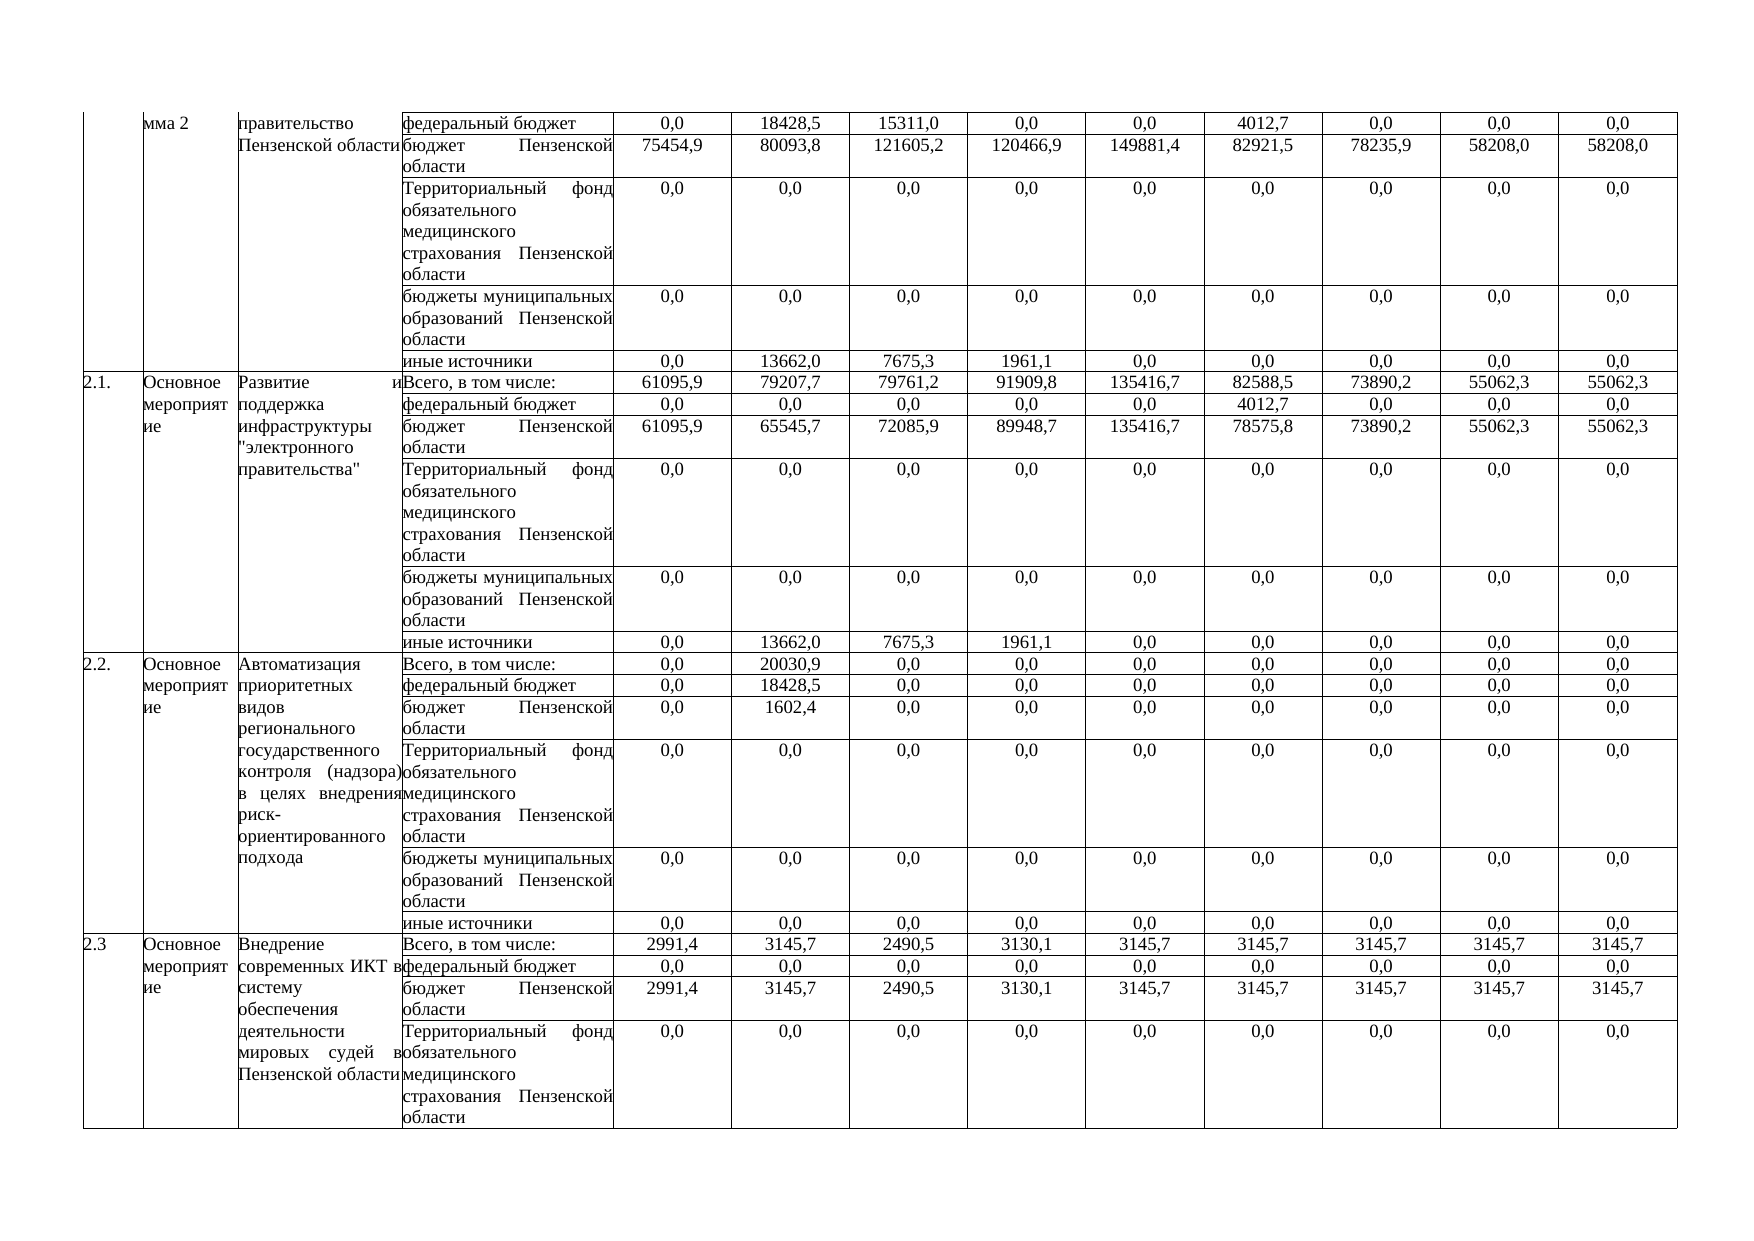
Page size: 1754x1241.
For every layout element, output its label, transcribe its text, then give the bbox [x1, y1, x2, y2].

table_cell 0,0 [968, 912, 1085, 933]
table_cell 0,0 [1559, 740, 1677, 847]
table_cell 0,0 [1086, 567, 1204, 631]
table_cell 0,0 [968, 956, 1085, 976]
table_cell 58208,0 [1441, 135, 1558, 177]
table_cell 18428,5 [732, 675, 849, 696]
table_cell 0,0 [968, 740, 1085, 847]
table_cell иные источники [403, 912, 613, 933]
table_cell 73890,2 [1323, 416, 1440, 458]
table_cell 0,0 [1323, 459, 1440, 566]
table_cell 0,0 [1205, 286, 1322, 350]
table_cell бюджет Пензенской области [403, 416, 613, 458]
table_cell 79207,7 [732, 372, 849, 393]
table_cell 0,0 [850, 286, 967, 350]
table_cell 0,0 [1323, 1021, 1440, 1128]
table_cell 0,0 [1441, 459, 1558, 566]
table_cell 3145,7 [1441, 977, 1558, 1020]
table_cell 135416,7 [1086, 416, 1204, 458]
table_cell 3130,1 [968, 977, 1085, 1020]
table_cell 61095,9 [614, 416, 731, 458]
table_cell 0,0 [614, 113, 731, 134]
table_cell 0,0 [1205, 351, 1322, 371]
table_cell бюджеты муниципальных образований Пензенской области [403, 848, 613, 911]
table_cell 0,0 [850, 1021, 967, 1128]
table_cell 3145,7 [1205, 977, 1322, 1020]
table_cell Основное мероприятие [144, 653, 238, 933]
table_cell 0,0 [1559, 912, 1677, 933]
table_cell 0,0 [850, 848, 967, 911]
table_cell 0,0 [614, 653, 731, 674]
table_cell 0,0 [968, 848, 1085, 911]
table_cell 121605,2 [850, 135, 967, 177]
table_cell 0,0 [1205, 1021, 1322, 1128]
table_cell 1602,4 [732, 697, 849, 739]
table_cell 65545,7 [732, 416, 849, 458]
table_cell 0,0 [1441, 286, 1558, 350]
table_cell 0,0 [614, 675, 731, 696]
table_cell 0,0 [1441, 178, 1558, 285]
table_cell 1961,1 [968, 632, 1085, 652]
table_cell 55062,3 [1441, 416, 1558, 458]
table_cell 0,0 [1323, 113, 1440, 134]
table_cell 0,0 [1323, 675, 1440, 696]
table_cell 3130,1 [968, 934, 1085, 955]
table_cell 3145,7 [732, 934, 849, 955]
table_cell 0,0 [968, 1021, 1085, 1128]
table_cell 0,0 [732, 1021, 849, 1128]
table_cell 0,0 [732, 394, 849, 415]
table_cell 0,0 [1559, 1021, 1677, 1128]
table_cell 0,0 [1086, 178, 1204, 285]
table_cell федеральный бюджет [403, 113, 613, 134]
table_cell 0,0 [1086, 653, 1204, 674]
table_cell 0,0 [1323, 351, 1440, 371]
table_cell 0,0 [850, 394, 967, 415]
table_cell 0,0 [614, 459, 731, 566]
table_cell 0,0 [1323, 848, 1440, 911]
table_cell Территориальный фонд обязательного медицинского страхования Пензенской области [403, 178, 613, 285]
table_cell 0,0 [1205, 178, 1322, 285]
table_cell 0,0 [1086, 912, 1204, 933]
table_cell 0,0 [1323, 286, 1440, 350]
table_cell 0,0 [732, 848, 849, 911]
table_cell 0,0 [1559, 848, 1677, 911]
table_cell 3145,7 [1323, 977, 1440, 1020]
table_cell федеральный бюджет [403, 675, 613, 696]
table_cell 3145,7 [1086, 934, 1204, 955]
table_cell 0,0 [1559, 113, 1677, 134]
table_cell 0,0 [968, 178, 1085, 285]
table_cell 0,0 [614, 912, 731, 933]
table_cell 0,0 [614, 632, 731, 652]
table_cell 0,0 [968, 113, 1085, 134]
table_cell 0,0 [1559, 653, 1677, 674]
table_cell 7675,3 [850, 632, 967, 652]
table_cell 0,0 [614, 567, 731, 631]
table_cell Основное мероприятие [144, 934, 238, 1128]
table_cell 0,0 [1323, 740, 1440, 847]
table_cell Территориальный фонд обязательного медицинского страхования Пензенской области [403, 1021, 613, 1128]
table_cell 0,0 [614, 178, 731, 285]
table_cell 7675,3 [850, 351, 967, 371]
table_cell 0,0 [1559, 286, 1677, 350]
table_cell 2991,4 [614, 977, 731, 1020]
table_cell 3145,7 [1086, 977, 1204, 1020]
table_cell 80093,8 [732, 135, 849, 177]
table_cell 0,0 [1205, 697, 1322, 739]
table_cell 0,0 [1441, 351, 1558, 371]
table_cell 0,0 [1086, 956, 1204, 976]
table_cell 0,0 [1441, 394, 1558, 415]
table_cell 2490,5 [850, 934, 967, 955]
table_cell 0,0 [850, 697, 967, 739]
table_cell Территориальный фонд обязательного медицинского страхования Пензенской области [403, 740, 613, 847]
table_cell 3145,7 [1441, 934, 1558, 955]
table_cell 0,0 [614, 740, 731, 847]
table_cell Внедрение современных ИКТ в систему обеспечения деятельности мировых судей в Пензенской области [239, 934, 402, 1128]
table_cell 0,0 [1086, 632, 1204, 652]
table_cell бюджет Пензенской области [403, 977, 613, 1020]
table_cell 78235,9 [1323, 135, 1440, 177]
table_cell 0,0 [1323, 567, 1440, 631]
table_cell 135416,7 [1086, 372, 1204, 393]
table_cell федеральный бюджет [403, 956, 613, 976]
table_cell 0,0 [968, 675, 1085, 696]
table_cell 0,0 [1205, 567, 1322, 631]
table_cell 0,0 [1086, 675, 1204, 696]
table_cell 0,0 [968, 653, 1085, 674]
table_cell 2.2. [84, 653, 143, 933]
table_cell 4012,7 [1205, 113, 1322, 134]
table_cell 0,0 [1441, 697, 1558, 739]
table_cell 0,0 [1086, 459, 1204, 566]
table_cell 0,0 [850, 956, 967, 976]
table_cell 75454,9 [614, 135, 731, 177]
table_cell 4012,7 [1205, 394, 1322, 415]
table_cell 0,0 [1086, 740, 1204, 847]
table_cell 0,0 [1559, 459, 1677, 566]
table_cell 0,0 [1205, 459, 1322, 566]
table_cell 0,0 [1323, 956, 1440, 976]
table_cell 3145,7 [732, 977, 849, 1020]
table_cell 0,0 [732, 286, 849, 350]
table_cell 0,0 [1441, 956, 1558, 976]
table_cell 20030,9 [732, 653, 849, 674]
table_cell 0,0 [614, 394, 731, 415]
table_cell 3145,7 [1323, 934, 1440, 955]
table_cell 78575,8 [1205, 416, 1322, 458]
table_cell бюджет Пензенской области [403, 135, 613, 177]
table_cell мма 2 [144, 112, 238, 371]
table_cell 2.3 [84, 934, 143, 1128]
table_cell 0,0 [732, 956, 849, 976]
table_cell 91909,8 [968, 372, 1085, 393]
table_cell 2490,5 [850, 977, 967, 1020]
table_cell Территориальный фонд обязательного медицинского страхования Пензенской области [403, 459, 613, 566]
table_cell 0,0 [1559, 178, 1677, 285]
table_cell 0,0 [1323, 178, 1440, 285]
table_cell 0,0 [1086, 697, 1204, 739]
table_cell 2.1. [84, 372, 143, 652]
table_cell 3145,7 [1559, 977, 1677, 1020]
table_cell 0,0 [968, 394, 1085, 415]
table_cell [84, 112, 143, 371]
table_cell иные источники [403, 632, 613, 652]
table_cell 18428,5 [732, 113, 849, 134]
table_cell 0,0 [1205, 912, 1322, 933]
table_cell 0,0 [614, 848, 731, 911]
table_cell 0,0 [1441, 632, 1558, 652]
table_cell 0,0 [1205, 848, 1322, 911]
table_cell 0,0 [1205, 675, 1322, 696]
table_cell 0,0 [732, 459, 849, 566]
table_cell 120466,9 [968, 135, 1085, 177]
table_cell 0,0 [1441, 567, 1558, 631]
table_cell 0,0 [1441, 740, 1558, 847]
table_cell 82588,5 [1205, 372, 1322, 393]
table_cell 0,0 [1323, 653, 1440, 674]
table_cell 0,0 [732, 178, 849, 285]
table_cell 58208,0 [1559, 135, 1677, 177]
table_cell 0,0 [1441, 653, 1558, 674]
table_cell 0,0 [732, 567, 849, 631]
table_cell 0,0 [968, 286, 1085, 350]
table_cell 0,0 [968, 567, 1085, 631]
table_cell 149881,4 [1086, 135, 1204, 177]
table_cell федеральный бюджет [403, 394, 613, 415]
table_cell 0,0 [1559, 956, 1677, 976]
table_cell 0,0 [614, 956, 731, 976]
table_cell 0,0 [1559, 351, 1677, 371]
table_cell 13662,0 [732, 632, 849, 652]
table_cell 0,0 [1441, 113, 1558, 134]
table_cell 0,0 [1323, 697, 1440, 739]
table_cell 55062,3 [1559, 372, 1677, 393]
table_cell 0,0 [1441, 675, 1558, 696]
table_cell 0,0 [850, 178, 967, 285]
table_cell Основное мероприятие [144, 372, 238, 652]
table_cell 0,0 [1441, 1021, 1558, 1128]
table_cell 0,0 [968, 697, 1085, 739]
table_cell 0,0 [1559, 567, 1677, 631]
table_cell 0,0 [850, 740, 967, 847]
table_cell 82921,5 [1205, 135, 1322, 177]
table_cell 2991,4 [614, 934, 731, 955]
table_cell 0,0 [1323, 394, 1440, 415]
table_cell 0,0 [850, 459, 967, 566]
table_cell бюджеты муниципальных образований Пензенской области [403, 567, 613, 631]
table_cell 0,0 [614, 697, 731, 739]
table_cell 0,0 [614, 286, 731, 350]
table_cell 73890,2 [1323, 372, 1440, 393]
table_cell 0,0 [1323, 632, 1440, 652]
table_cell 72085,9 [850, 416, 967, 458]
table_cell 0,0 [850, 675, 967, 696]
table_cell Развитие и поддержка инфраструктуры "электронного правительства" [239, 372, 402, 652]
table_cell 0,0 [1205, 740, 1322, 847]
table_cell 0,0 [1086, 1021, 1204, 1128]
table_cell 0,0 [850, 912, 967, 933]
table_cell 0,0 [1205, 956, 1322, 976]
table_cell 0,0 [732, 912, 849, 933]
table_cell правительство Пензенской области [239, 112, 402, 371]
table_cell 0,0 [614, 1021, 731, 1128]
table_cell 0,0 [1205, 632, 1322, 652]
table_cell 0,0 [1205, 653, 1322, 674]
table_cell 0,0 [1559, 675, 1677, 696]
table_cell Всего, в том числе: [403, 653, 613, 674]
table_cell 0,0 [732, 740, 849, 847]
table_cell Всего, в том числе: [403, 372, 613, 393]
table_cell 13662,0 [732, 351, 849, 371]
table_cell 0,0 [1441, 912, 1558, 933]
table_cell 0,0 [1559, 632, 1677, 652]
table_cell 0,0 [1559, 394, 1677, 415]
table_cell Автоматизация приоритетных видов регионального государственного контроля (надзора) в целях внедрения риск-ориентированного подхода [239, 653, 402, 933]
table_cell 61095,9 [614, 372, 731, 393]
table_cell 0,0 [1559, 697, 1677, 739]
table_cell 0,0 [850, 567, 967, 631]
table_cell 0,0 [1086, 351, 1204, 371]
table_cell 15311,0 [850, 113, 967, 134]
table_cell 89948,7 [968, 416, 1085, 458]
table_cell 79761,2 [850, 372, 967, 393]
table_cell бюджет Пензенской области [403, 697, 613, 739]
table_cell 3145,7 [1205, 934, 1322, 955]
table_cell 0,0 [850, 653, 967, 674]
table_cell 0,0 [1086, 848, 1204, 911]
table_cell 0,0 [1323, 912, 1440, 933]
table_cell 0,0 [614, 351, 731, 371]
table_cell 0,0 [1086, 286, 1204, 350]
table_cell 0,0 [968, 459, 1085, 566]
table_cell иные источники [403, 351, 613, 371]
table_cell 55062,3 [1441, 372, 1558, 393]
table_cell 0,0 [1086, 113, 1204, 134]
table_cell 55062,3 [1559, 416, 1677, 458]
table_cell 3145,7 [1559, 934, 1677, 955]
table_cell бюджеты муниципальных образований Пензенской области [403, 286, 613, 350]
table_cell 0,0 [1441, 848, 1558, 911]
table_cell 0,0 [1086, 394, 1204, 415]
table_cell Всего, в том числе: [403, 934, 613, 955]
table_cell 1961,1 [968, 351, 1085, 371]
